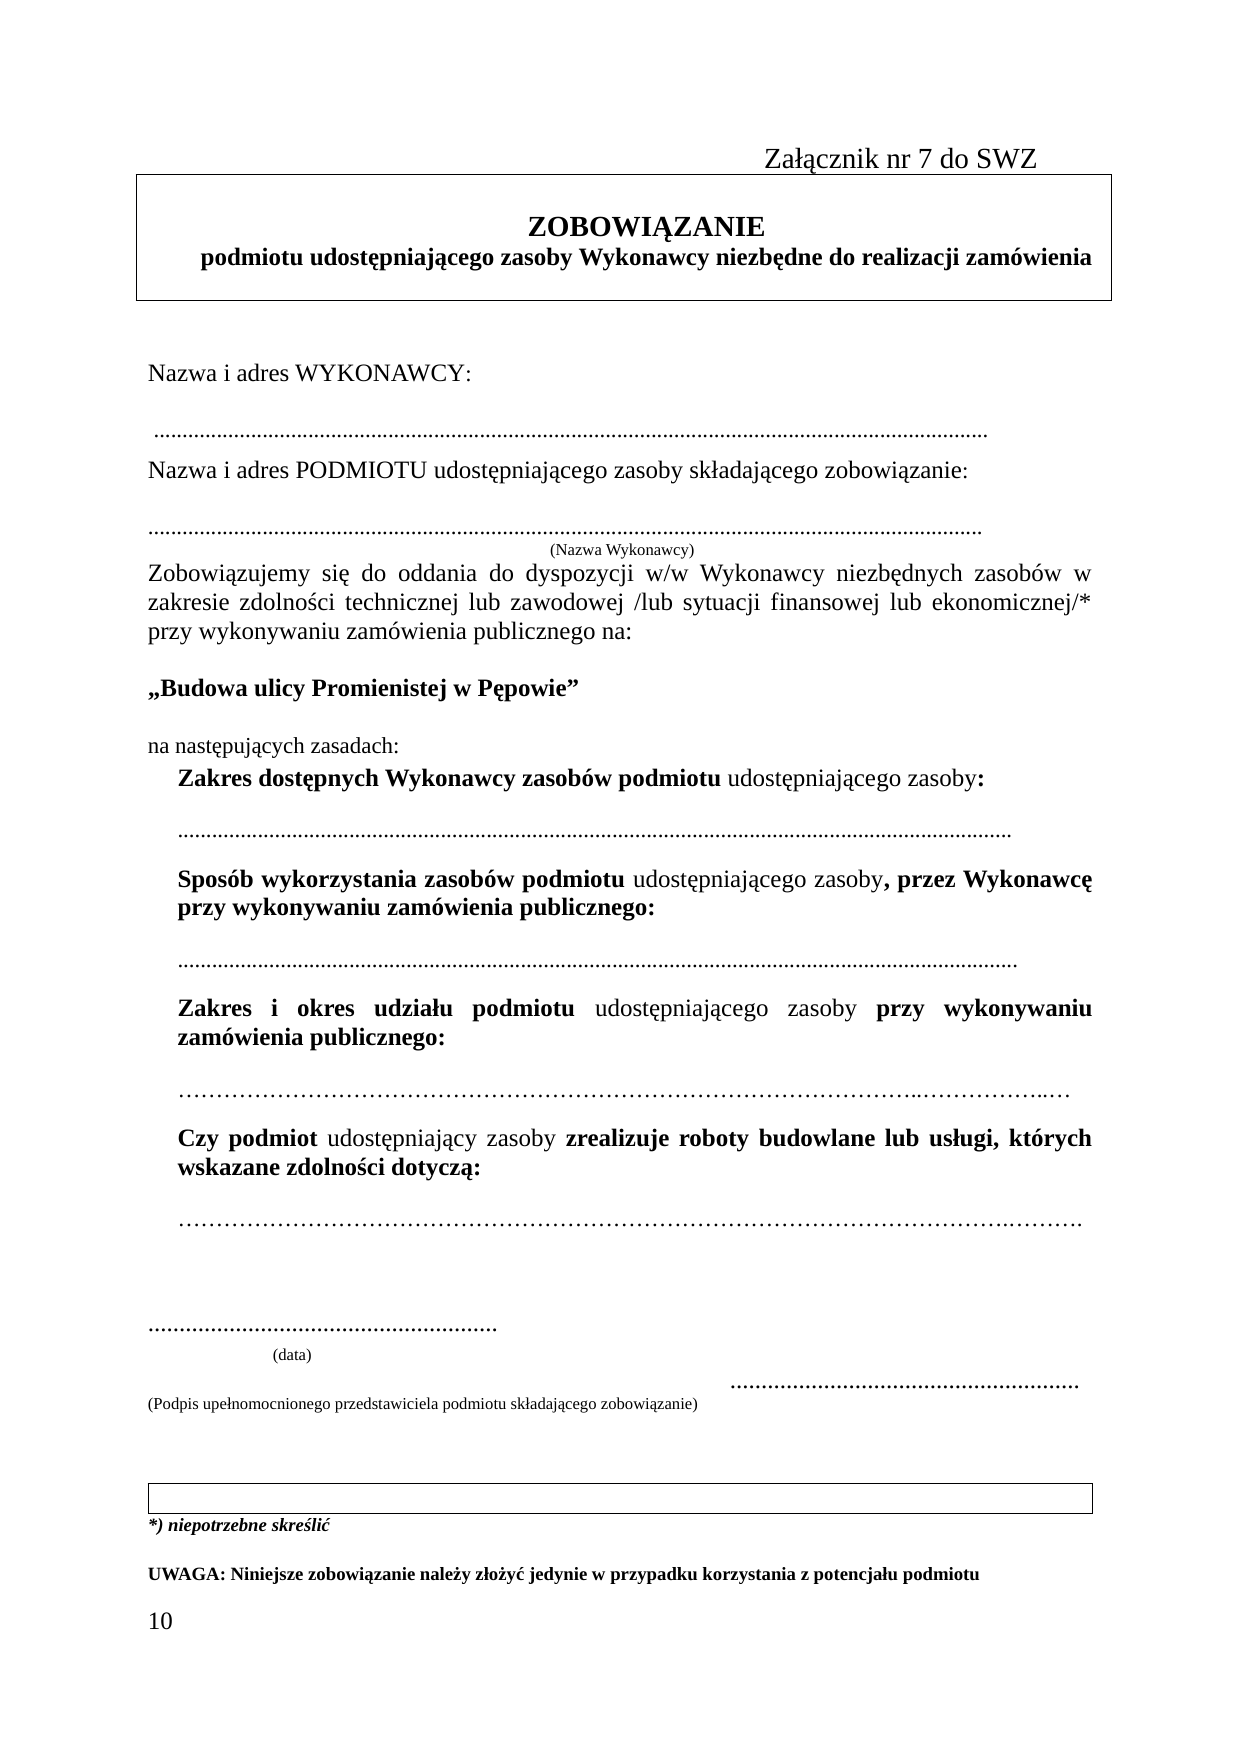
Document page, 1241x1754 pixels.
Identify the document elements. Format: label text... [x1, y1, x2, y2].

table_header Załącznik nr 7 do SWZ [136, 74, 1103, 174]
table_header [1103, 74, 1107, 174]
table_cell ZOBOWIĄZANIE podmiotu udostępniającego zasoby Wykonawcy niezbędne do realizacji zamówienia [137, 175, 1111, 300]
text na następujących zasadach: [148, 732, 1093, 759]
text Zobowiązujemy się do oddania do dyspozycji w/w Wykonawcy niezbędnych zasobów w zakresie zdolności technicznej lub zawodowej /lub sytuacji finansowej lub ekonomicznej/* przy wykonywaniu zamówienia publicznego na: [148, 558, 1093, 645]
text ........................................................ [148, 1365, 1093, 1394]
text Zakres dostępnych Wykonawcy zasobów podmiotu udostępniającego zasoby: [177, 763, 1093, 791]
text .................................................................................................................................................. [148, 513, 1093, 539]
text (Nazwa Wykonawcy) [148, 539, 1093, 558]
text (data) [148, 1337, 1093, 1365]
text *) niepotrzebne skreślić [148, 1514, 1093, 1536]
text Nazwa i adres PODMIOTU udostępniającego zasoby składającego zobowiązanie: [148, 456, 1093, 484]
text ................................................................................................................................................... [177, 946, 1093, 972]
table_header [1107, 74, 1112, 174]
text .................................................................................................................................................. [177, 816, 1093, 843]
text ……………………………………………………………………………………..……………..… [177, 1076, 1093, 1102]
text Sposób wykorzystania zasobów podmiotu udostępniającego zasoby, przez Wykonawcę przy wykonywaniu zamówienia publicznego: [177, 864, 1093, 921]
text (Podpis upełnomocnionego przedstawiciela podmiotu składającego zobowiązanie) [148, 1394, 1093, 1413]
text Czy podmiot udostępniający zasoby zrealizuje roboty budowlane lub usługi, których wskazane zdolności dotyczą: [177, 1123, 1093, 1181]
text ........................................................ [148, 1308, 1093, 1337]
text Nazwa i adres WYKONAWCY: [148, 358, 1093, 387]
text „Budowa ulicy Promienistej w Pępowie” [148, 673, 1093, 702]
text UWAGA: Niniejsze zobowiązanie należy złożyć jedynie w przypadku korzystania z potencjału podmiotu [148, 1557, 1093, 1586]
text .................................................................................................................................................. [148, 416, 1093, 442]
text ……………………………………………………………………………………………….………. [177, 1206, 1093, 1232]
text Zakres i okres udziału podmiotu udostępniającego zasoby przy wykonywaniu zamówienia publicznego: [177, 993, 1093, 1051]
